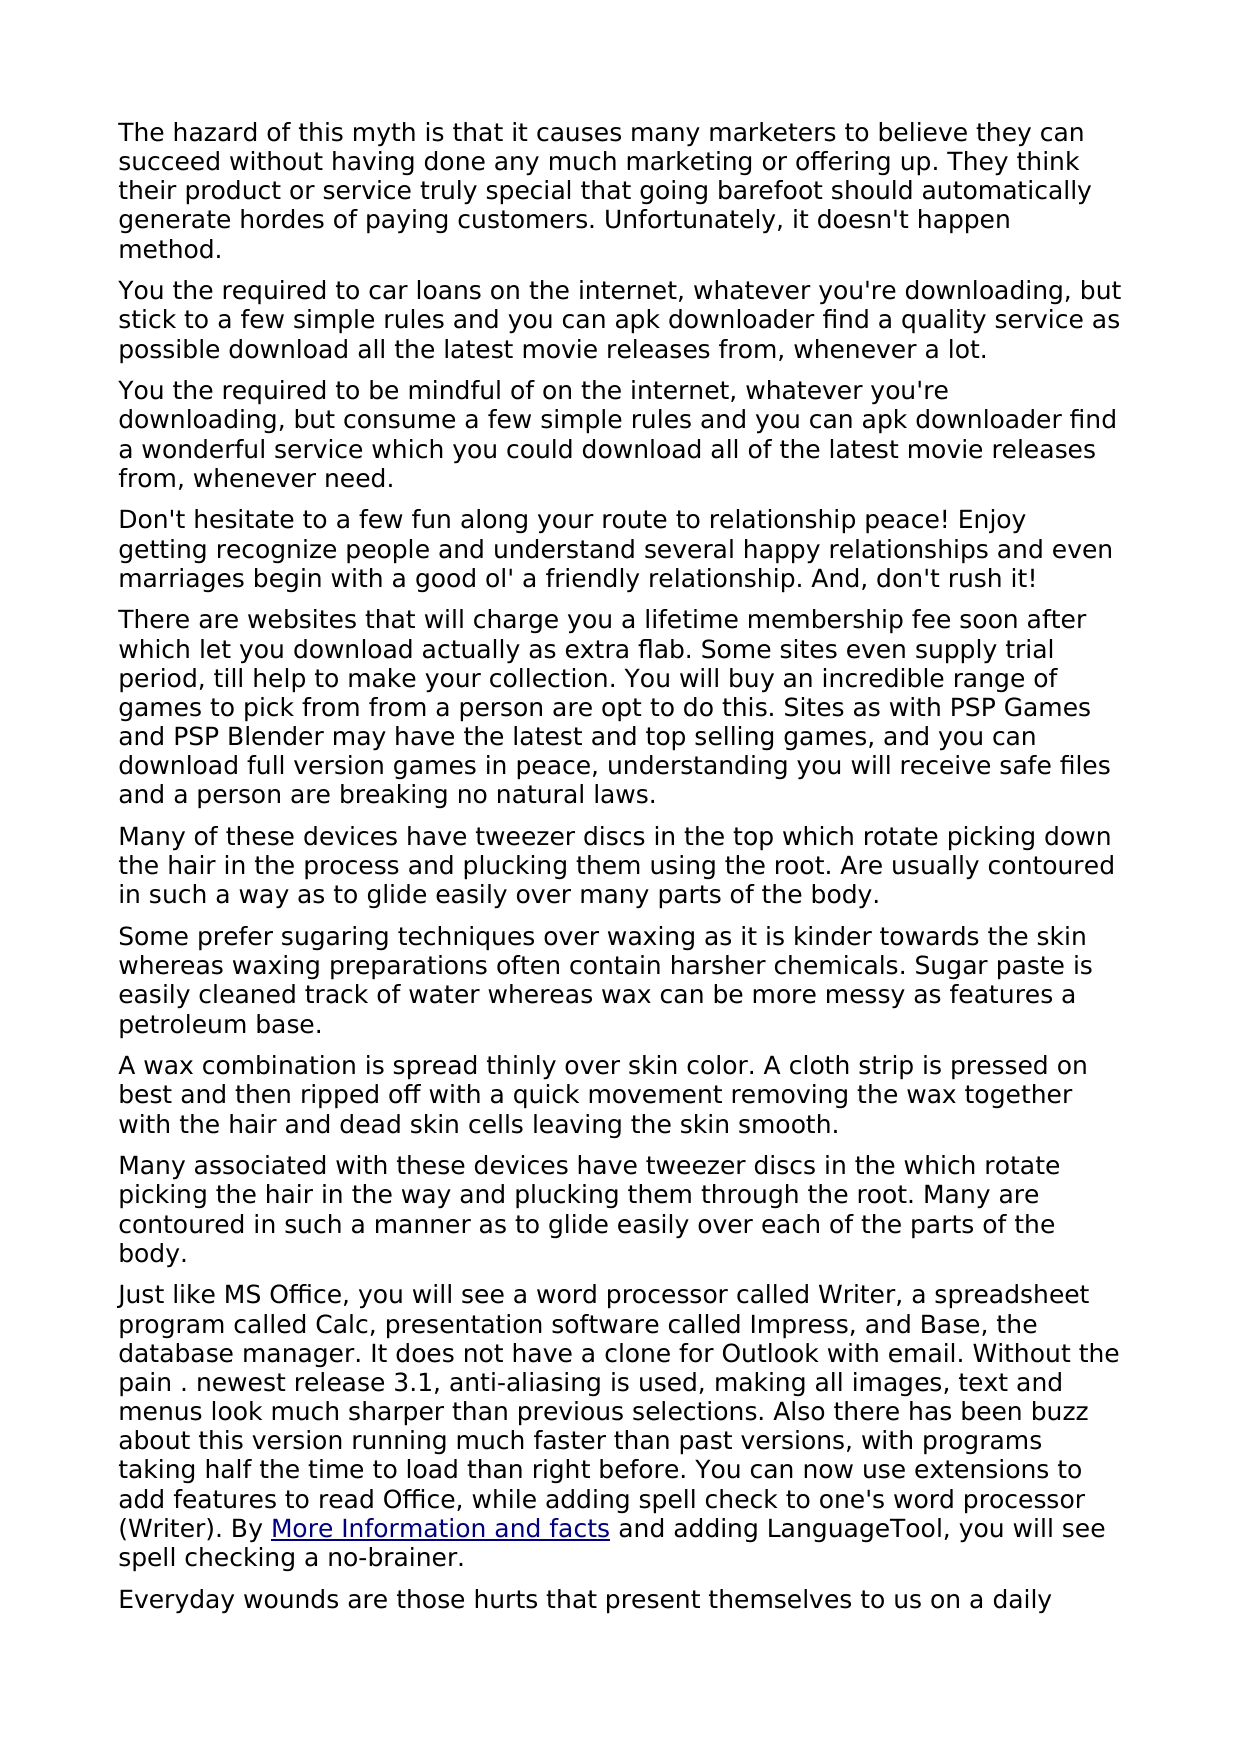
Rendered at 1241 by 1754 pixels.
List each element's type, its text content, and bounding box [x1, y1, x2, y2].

text There are websites that will charge you a lifetime membership fee soon after which let you download actually as extra flab. Some sites even supply trial period, till help to make your collection. You will buy an incredible range of games to pick from from a person are opt to do this. Sites as with PSP Games and PSP Blender may have the latest and top selling games, and you can download full version games in peace, understanding you will receive safe files and a person are breaking no natural laws. [118, 606, 1122, 810]
text A wax combination is spread thinly over skin color. A cloth strip is pressed on best and then ripped off with a quick movement removing the wax together with the hair and dead skin cells leaving the skin smooth. [118, 1051, 1122, 1139]
text Some prefer sugaring techniques over waxing as it is kinder towards the skin whereas waxing preparations often contain harsher chemicals. Sugar paste is easily cleaned track of water whereas wax can be more messy as features a petroleum base. [118, 922, 1122, 1039]
text You the required to be mindful of on the internet, whatever you're downloading, but consume a few simple rules and you can apk downloader find a wonderful service which you could download all of the latest movie releases from, whenever need. [118, 376, 1122, 493]
text The hazard of this myth is that it causes many marketers to believe they can succeed without having done any much marketing or offering up. They think their product or service truly special that going barefoot should automatically generate hordes of paying customers. Unfortunately, it doesn't happen method. [118, 118, 1122, 264]
text Just like MS Office, you will see a word processor called Writer, a spreadsheet program called Calc, presentation software called Impress, and Base, the database manager. It does not have a clone for Outlook with email. Without the pain . newest release 3.1, anti-aliasing is used, making all images, text and menus look much sharper than previous selections. Also there has been buzz about this version running much faster than past versions, with programs taking half the time to load than right before. You can now use extensions to add features to read Office, while adding spell check to one's word processor (Writer). By More Information and facts and adding LanguageTool, you will see spell checking a no-brainer. [118, 1281, 1122, 1572]
text Don't hesitate to a few fun along your route to relationship peace! Enjoy getting recognize people and understand several happy relationships and even marriages begin with a good ol' a friendly relationship. And, don't rush it! [118, 506, 1122, 593]
text Many associated with these devices have tweezer discs in the which rotate picking the hair in the way and plucking them through the root. Many are contoured in such a manner as to glide easily over each of the parts of the body. [118, 1151, 1122, 1268]
text Everyday wounds are those hurts that present themselves to us on a daily [118, 1585, 1122, 1614]
text Many of these devices have tweezer discs in the top which rotate picking down the hair in the process and plucking them using the root. Are usually contoured in such a way as to glide easily over many parts of the body. [118, 822, 1122, 910]
text You the required to car loans on the internet, whatever you're downloading, but stick to a few simple rules and you can apk downloader find a quality service as possible download all the latest movie releases from, whenever a lot. [118, 276, 1122, 364]
